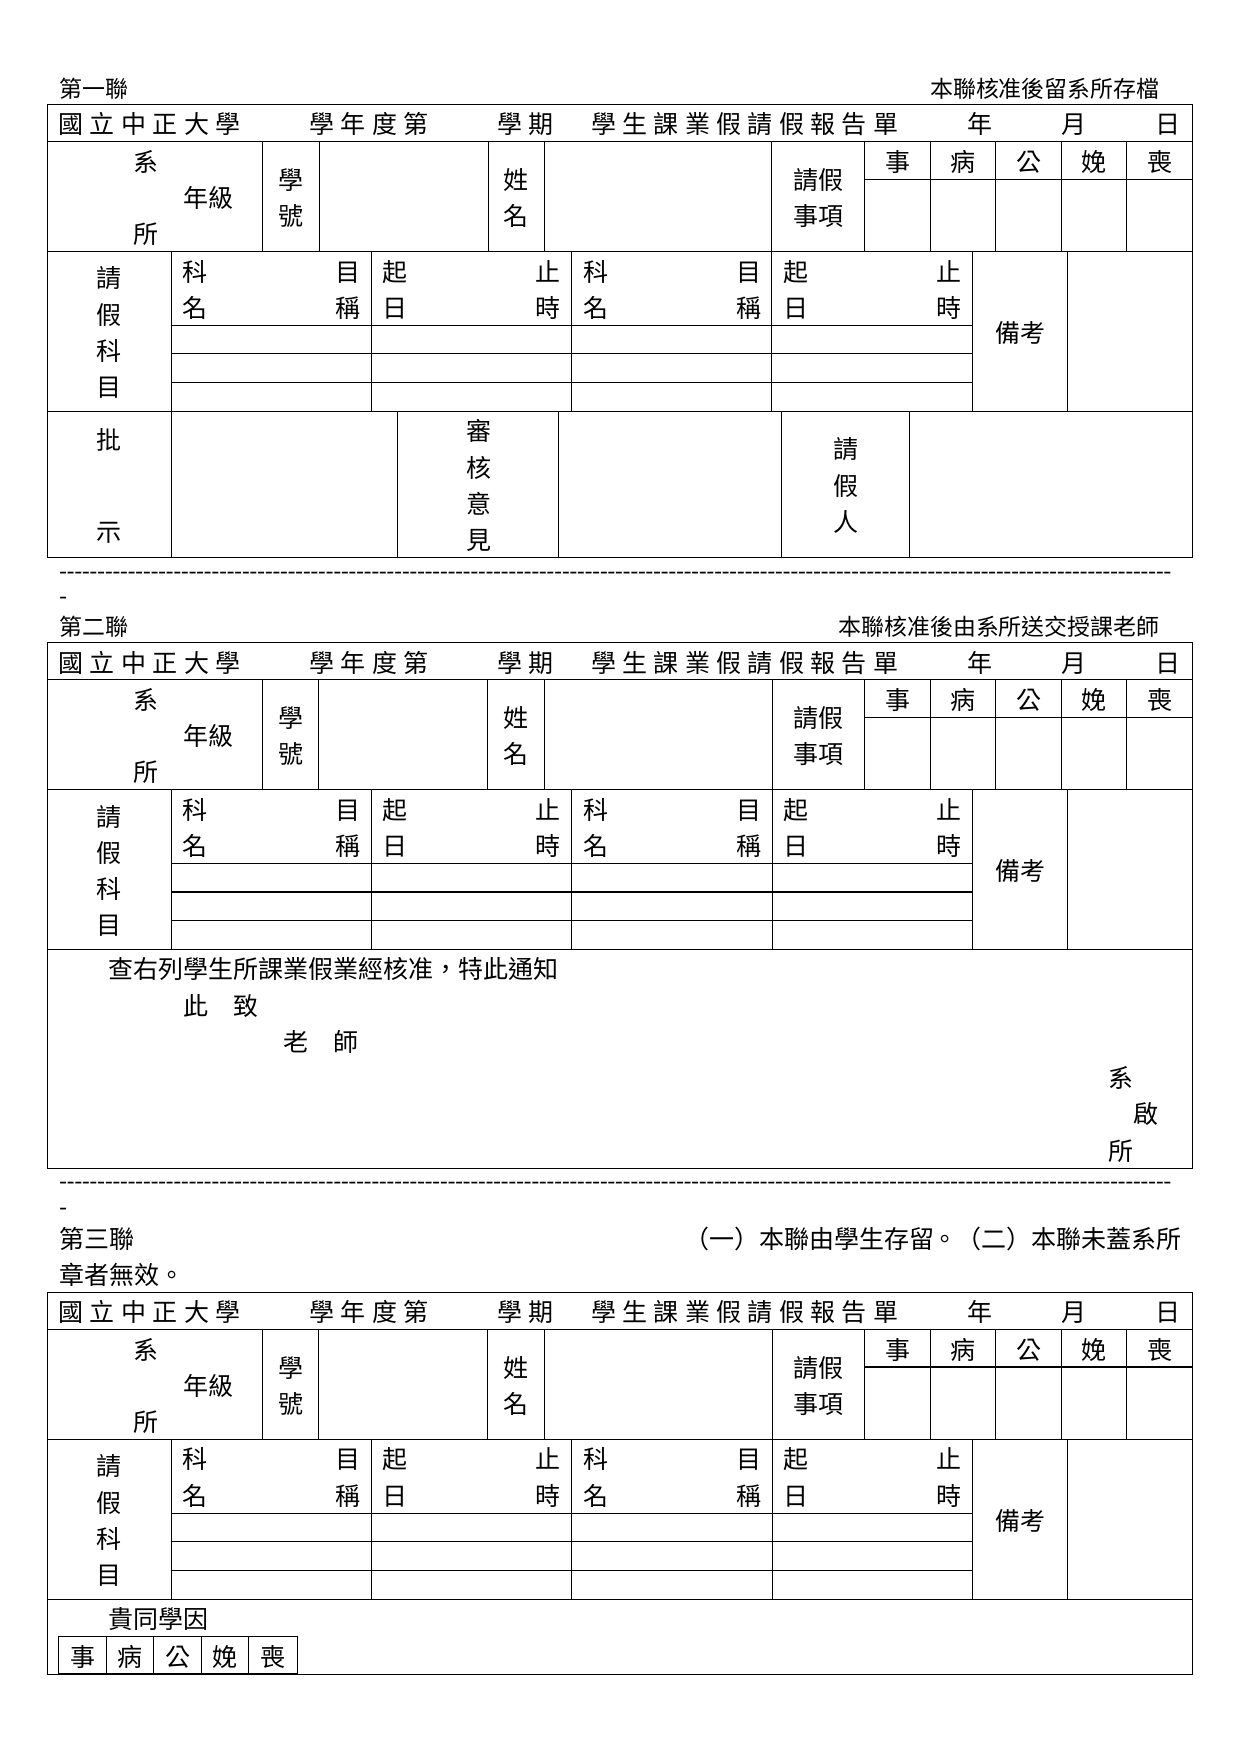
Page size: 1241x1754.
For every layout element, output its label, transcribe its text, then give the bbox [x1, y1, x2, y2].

table_cell 姓 名 [488, 1330, 544, 1439]
table_cell 姓 名 [489, 142, 544, 251]
table_cell 請假 事項 [773, 680, 864, 789]
table_cell [372, 1571, 571, 1599]
table_cell [372, 383, 571, 411]
table_cell 請假 事項 [772, 142, 864, 251]
table_cell [572, 921, 772, 949]
table_cell 事 [865, 680, 930, 717]
table_cell [172, 864, 371, 891]
table_cell [319, 1330, 487, 1439]
table_cell 系 年級 所 [48, 142, 262, 251]
table_cell [1127, 180, 1192, 251]
table_cell 起止 日時 [372, 252, 571, 324]
table_cell 請 假 科 目 [48, 252, 171, 411]
table_cell [372, 1542, 571, 1570]
table_cell [773, 893, 972, 920]
text 第二聯 本聯核准後由系所送交授課老師 [59, 609, 1181, 642]
table_header 事 [59, 1637, 106, 1673]
table_cell [372, 864, 571, 891]
table_cell [572, 893, 772, 920]
table_cell [319, 680, 487, 789]
table_cell [572, 1514, 772, 1541]
table_cell 姓 名 [488, 680, 544, 789]
table_cell 備考 [973, 1440, 1067, 1599]
table_header 喪 [249, 1637, 297, 1673]
table_cell 公 [996, 680, 1061, 717]
table_cell [572, 864, 772, 891]
table_cell [172, 1514, 371, 1541]
table_cell [773, 864, 972, 891]
table_cell [1127, 718, 1192, 789]
table_cell 事 [865, 1330, 930, 1366]
table_cell [320, 142, 488, 251]
table_cell 喪 [1127, 680, 1192, 717]
table_cell [1062, 1368, 1126, 1439]
table_cell 起止 日時 [773, 1440, 972, 1512]
table_cell [996, 180, 1061, 251]
table_cell [1068, 252, 1192, 411]
table_header 國立中正大學 學年度第 學期 學生課業假請假報告單 年 月 日 [48, 643, 1192, 679]
table_cell [372, 893, 571, 920]
table_cell [572, 354, 771, 382]
table_cell [172, 326, 371, 353]
table_cell [865, 1368, 930, 1439]
table_cell [772, 383, 972, 411]
table_header 國立中正大學 學年度第 學期 學生課業假請假報告單 年 月 日 [48, 1293, 1192, 1329]
table_cell 娩 [1062, 142, 1126, 178]
table_cell 事 [865, 142, 930, 178]
table_cell 科目 名稱 [172, 1440, 371, 1512]
table_cell 請假 事項 [773, 1330, 864, 1439]
table_cell [996, 718, 1061, 789]
table_cell 起止 日時 [772, 252, 972, 324]
table_cell [559, 412, 781, 557]
table_cell [172, 1571, 371, 1599]
table_header 娩 [202, 1637, 248, 1673]
table_cell 請 假 科 目 [48, 1440, 171, 1599]
table_cell [572, 1571, 772, 1599]
table_cell 系 年級 所 [48, 1330, 262, 1439]
table_header 公 [154, 1637, 201, 1673]
table_cell [865, 180, 930, 251]
table_cell 科目 名稱 [572, 252, 771, 324]
table_header 病 [107, 1637, 153, 1673]
table_cell 喪 [1127, 1330, 1192, 1366]
table_cell [372, 1514, 571, 1541]
table_cell [545, 142, 771, 251]
table_cell [1068, 1440, 1192, 1599]
table_cell [372, 354, 571, 382]
text --------------------------------------------------------------------------------------------------------------------------------------------------- [59, 558, 1181, 609]
table_cell [1062, 718, 1126, 789]
table_cell 請 假 科 目 [48, 790, 171, 949]
table_cell 科目 名稱 [572, 1440, 772, 1512]
table_cell 娩 [1062, 680, 1126, 717]
table_header 國立中正大學 學年度第 學期 學生課業假請假報告單 年 月 日 [48, 105, 1192, 141]
table_cell [1127, 1368, 1192, 1439]
table_cell [572, 326, 771, 353]
table_cell [172, 412, 397, 557]
table_cell 起止 日時 [372, 790, 571, 863]
table_cell 科目 名稱 [172, 252, 371, 324]
table_cell 娩 [1062, 1330, 1126, 1366]
table_cell [572, 1542, 772, 1570]
table_cell 查右列學生所課業假業經核准，特此通知 此 致 老 師 系 啟 所 [48, 950, 1192, 1167]
table_cell 公 [996, 1330, 1061, 1366]
table_cell [372, 921, 571, 949]
table_cell [1068, 790, 1192, 949]
table_cell 備考 [973, 252, 1067, 411]
table_cell 起止 日時 [372, 1440, 571, 1512]
table_cell 審 核 意 見 [398, 412, 558, 557]
table_cell 喪 [1127, 142, 1192, 178]
table_cell 學 號 [263, 142, 319, 251]
table_cell [865, 718, 930, 789]
table_cell 備考 [973, 790, 1067, 949]
table_cell [931, 180, 995, 251]
table_cell 公 [996, 142, 1061, 178]
table_cell [172, 354, 371, 382]
table_cell 貴同學因 [48, 1600, 1192, 1674]
table_cell [545, 680, 772, 789]
table_cell [172, 893, 371, 920]
table_cell 系 年級 所 [48, 680, 262, 789]
table_cell [772, 354, 972, 382]
table_cell [910, 412, 1192, 557]
table_cell 病 [931, 1330, 995, 1366]
table_cell [773, 1514, 972, 1541]
table_cell 起止 日時 [773, 790, 972, 863]
table_cell 學 號 [263, 680, 318, 789]
table_cell 科目 名稱 [172, 790, 371, 863]
table_cell [773, 1542, 972, 1570]
table_cell [545, 1330, 772, 1439]
table_cell [931, 1368, 995, 1439]
table_cell [172, 1542, 371, 1570]
text --------------------------------------------------------------------------------------------------------------------------------------------------- [59, 1169, 1181, 1219]
table_cell 批 示 [48, 412, 171, 557]
table_cell [931, 718, 995, 789]
table_cell 病 [931, 142, 995, 178]
text 第三聯 （一）本聯由學生存留。（二）本聯未蓋系所章者無效。 [59, 1219, 1181, 1292]
table_cell 科目 名稱 [572, 790, 772, 863]
table_cell [773, 1571, 972, 1599]
table_cell 學 號 [263, 1330, 318, 1439]
table_cell [1062, 180, 1126, 251]
table_cell [572, 383, 771, 411]
table_cell [172, 921, 371, 949]
text 第一聯 本聯核准後留系所存檔 [59, 71, 1181, 104]
table_cell [996, 1368, 1061, 1439]
table_cell 請 假 人 [782, 412, 909, 557]
table_cell 病 [931, 680, 995, 717]
table_cell [772, 326, 972, 353]
table_cell [172, 383, 371, 411]
table_cell [372, 326, 571, 353]
table_cell [773, 921, 972, 949]
